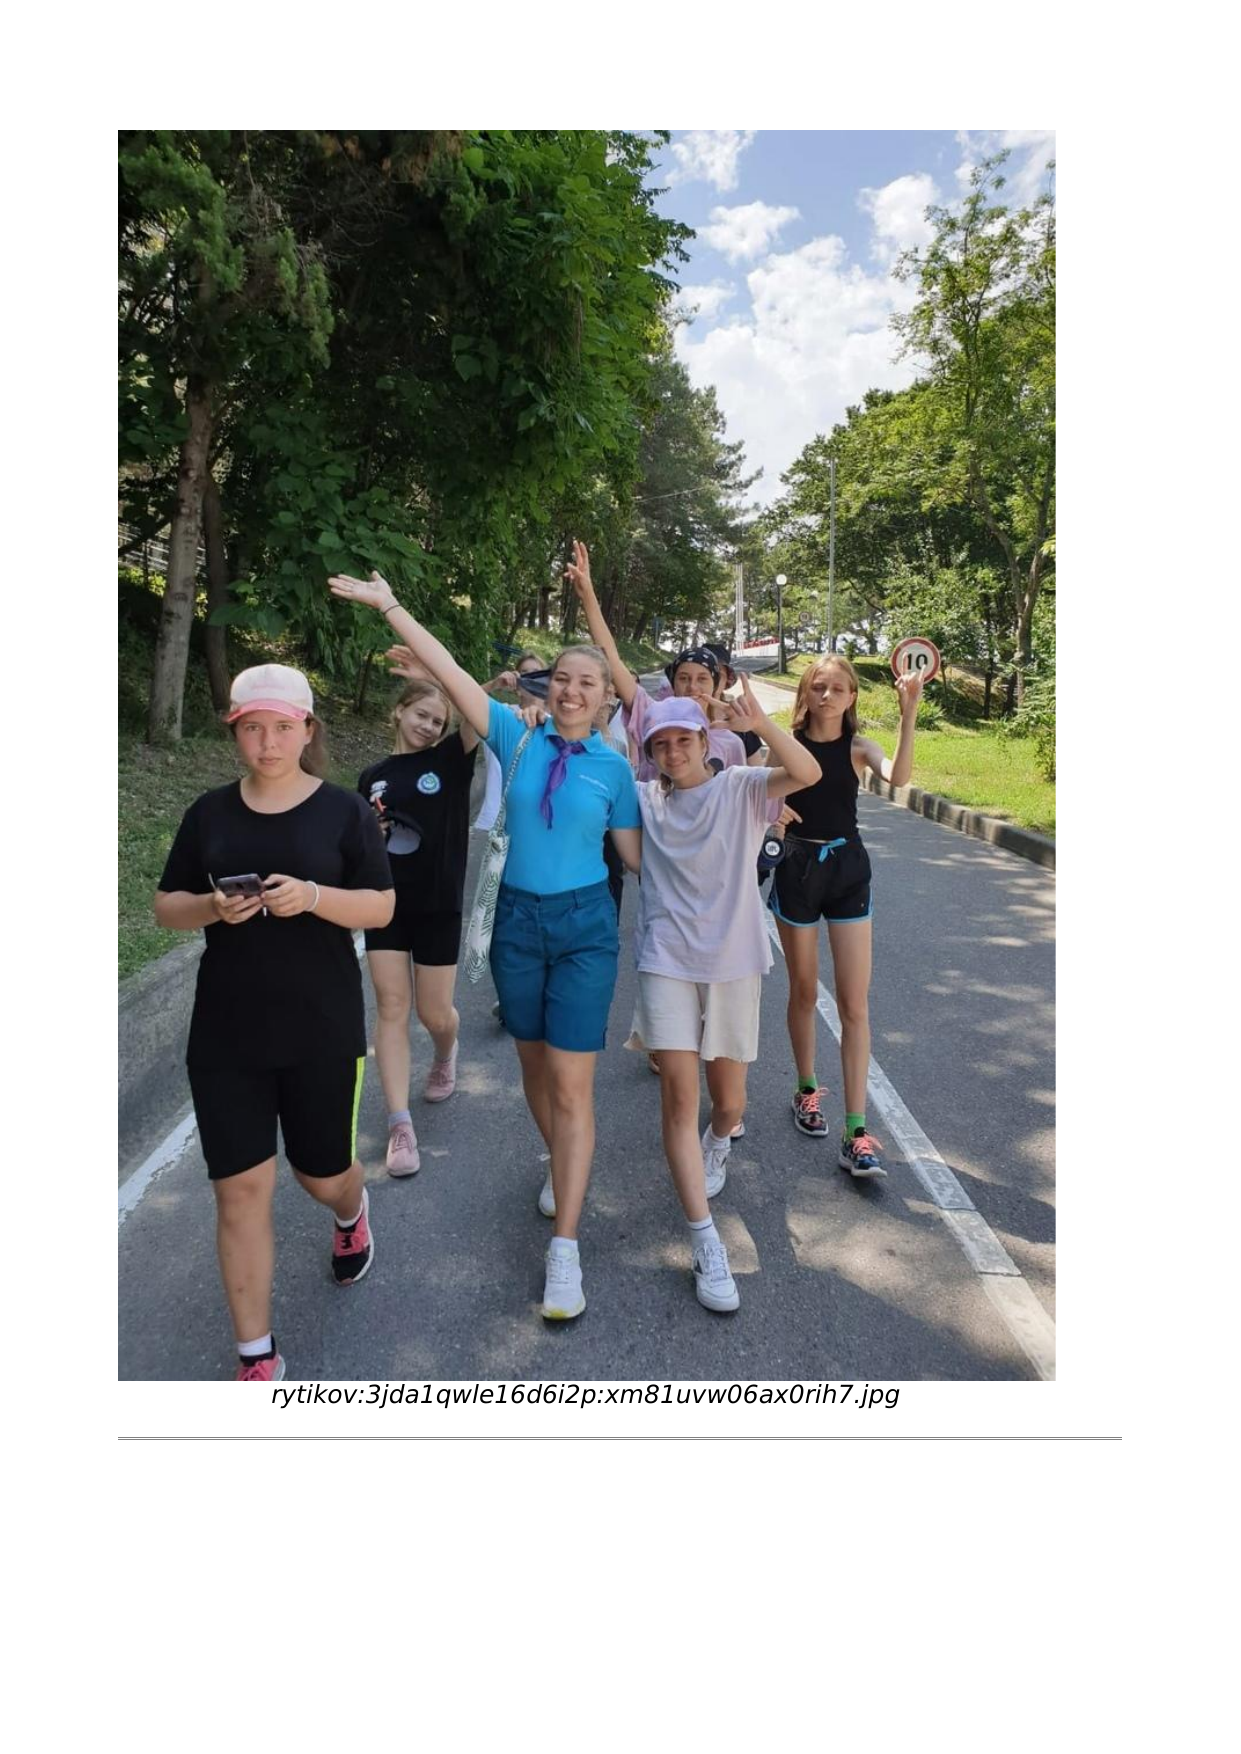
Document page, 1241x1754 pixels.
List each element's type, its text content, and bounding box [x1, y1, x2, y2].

picture [118, 130, 1056, 1381]
text rytikov:3jda1qwle16d6i2p:xm81uvw06ax0rih7.jpg [118, 1381, 1056, 1410]
